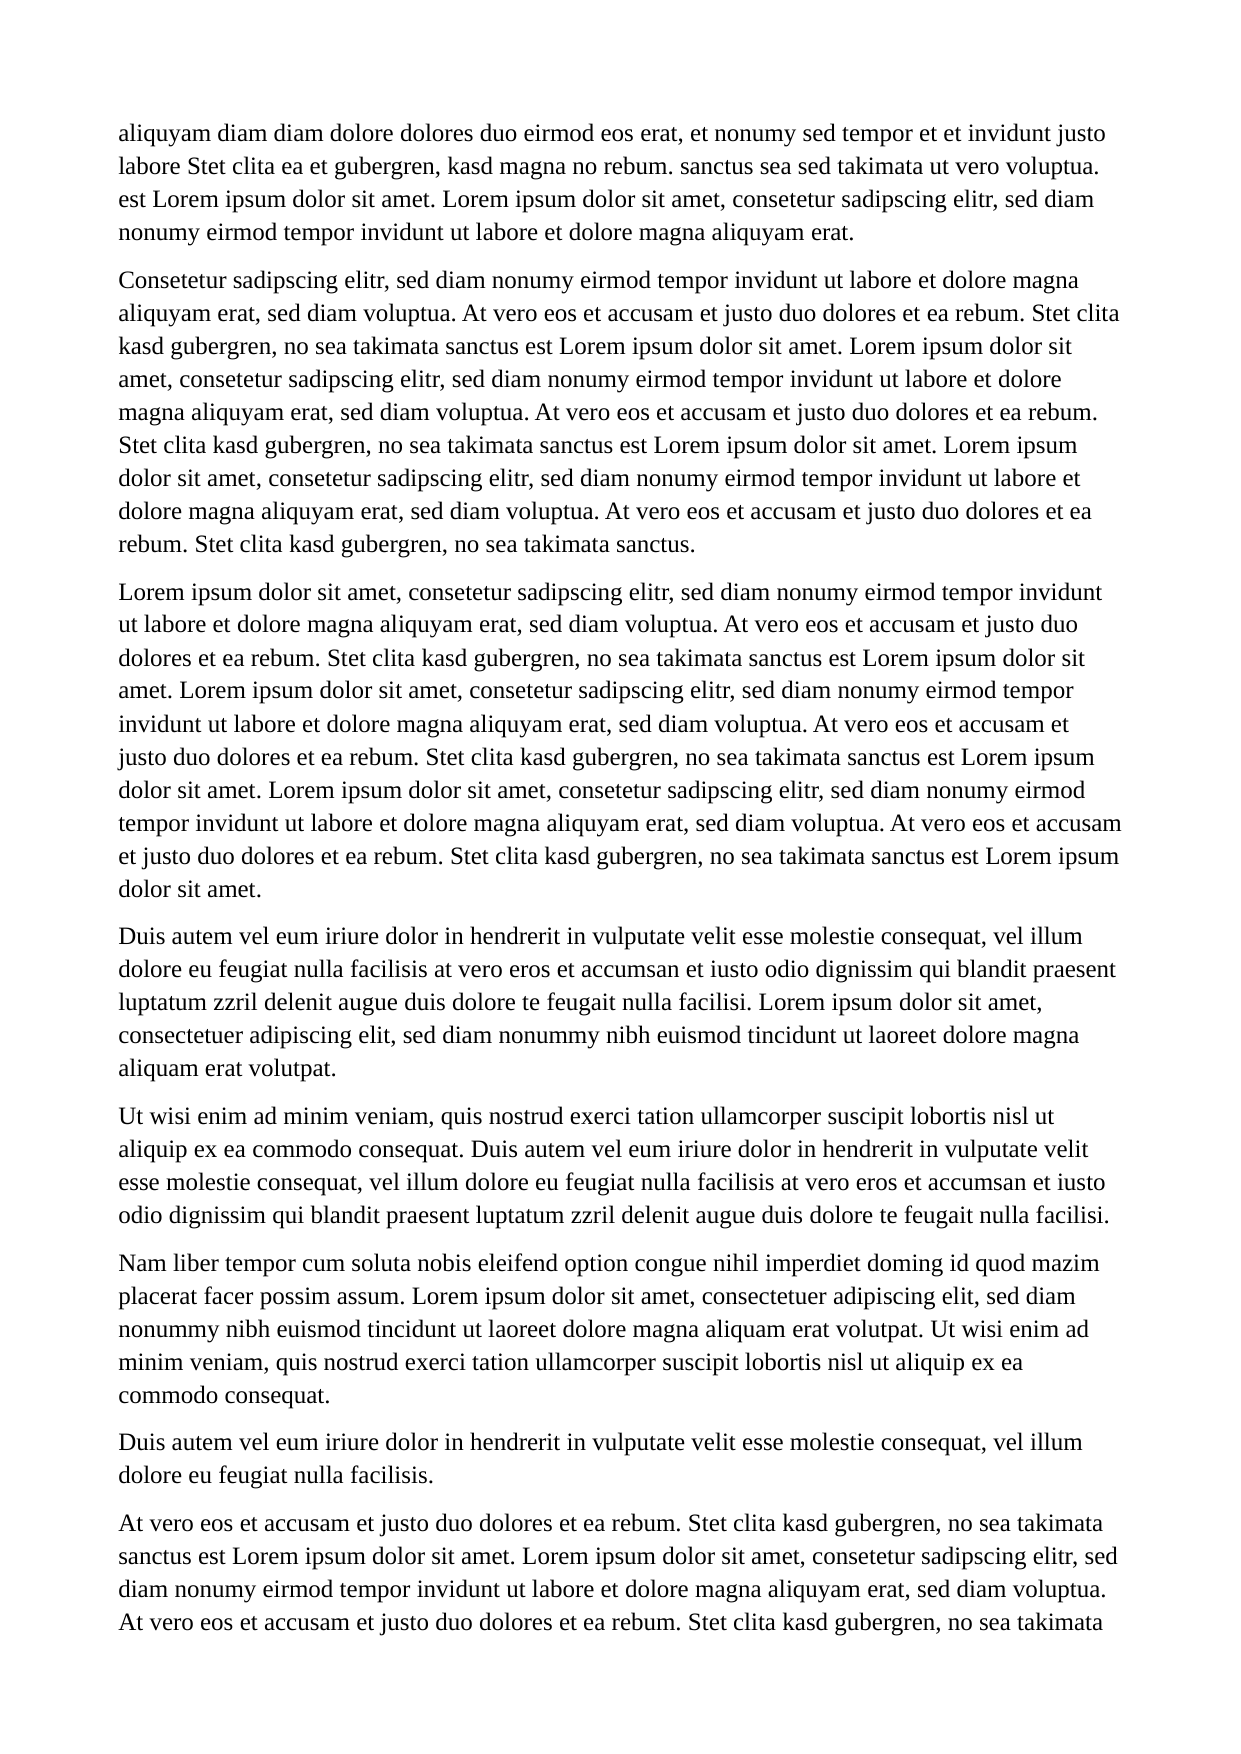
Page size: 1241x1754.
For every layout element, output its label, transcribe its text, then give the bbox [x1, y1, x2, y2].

text At vero eos et accusam et justo duo dolores et ea rebum. Stet clita kasd gubergren, no sea takimata sanctus est Lorem ipsum dolor sit amet. Lorem ipsum dolor sit amet, consetetur sadipscing elitr, sed diam nonumy eirmod tempor invidunt ut labore et dolore magna aliquyam erat, sed diam voluptua. At vero eos et accusam et justo duo dolores et ea rebum. Stet clita kasd gubergren, no sea takimata [118, 1508, 1122, 1636]
text aliquyam diam diam dolore dolores duo eirmod eos erat, et nonumy sed tempor et et invidunt justo labore Stet clita ea et gubergren, kasd magna no rebum. sanctus sea sed takimata ut vero voluptua. est Lorem ipsum dolor sit amet. Lorem ipsum dolor sit amet, consetetur sadipscing elitr, sed diam nonumy eirmod tempor invidunt ut labore et dolore magna aliquyam erat. [118, 118, 1122, 246]
text Consetetur sadipscing elitr, sed diam nonumy eirmod tempor invidunt ut labore et dolore magna aliquyam erat, sed diam voluptua. At vero eos et accusam et justo duo dolores et ea rebum. Stet clita kasd gubergren, no sea takimata sanctus est Lorem ipsum dolor sit amet. Lorem ipsum dolor sit amet, consetetur sadipscing elitr, sed diam nonumy eirmod tempor invidunt ut labore et dolore magna aliquyam erat, sed diam voluptua. At vero eos et accusam et justo duo dolores et ea rebum. Stet clita kasd gubergren, no sea takimata sanctus est Lorem ipsum dolor sit amet. Lorem ipsum dolor sit amet, consetetur sadipscing elitr, sed diam nonumy eirmod tempor invidunt ut labore et dolore magna aliquyam erat, sed diam voluptua. At vero eos et accusam et justo duo dolores et ea rebum. Stet clita kasd gubergren, no sea takimata sanctus. [118, 265, 1122, 558]
text Nam liber tempor cum soluta nobis eleifend option congue nihil imperdiet doming id quod mazim placerat facer possim assum. Lorem ipsum dolor sit amet, consectetuer adipiscing elit, sed diam nonummy nibh euismod tincidunt ut laoreet dolore magna aliquam erat volutpat. Ut wisi enim ad minim veniam, quis nostrud exerci tation ullamcorper suscipit lobortis nisl ut aliquip ex ea commodo consequat. [118, 1248, 1122, 1408]
text Lorem ipsum dolor sit amet, consetetur sadipscing elitr, sed diam nonumy eirmod tempor invidunt ut labore et dolore magna aliquyam erat, sed diam voluptua. At vero eos et accusam et justo duo dolores et ea rebum. Stet clita kasd gubergren, no sea takimata sanctus est Lorem ipsum dolor sit amet. Lorem ipsum dolor sit amet, consetetur sadipscing elitr, sed diam nonumy eirmod tempor invidunt ut labore et dolore magna aliquyam erat, sed diam voluptua. At vero eos et accusam et justo duo dolores et ea rebum. Stet clita kasd gubergren, no sea takimata sanctus est Lorem ipsum dolor sit amet. Lorem ipsum dolor sit amet, consetetur sadipscing elitr, sed diam nonumy eirmod tempor invidunt ut labore et dolore magna aliquyam erat, sed diam voluptua. At vero eos et accusam et justo duo dolores et ea rebum. Stet clita kasd gubergren, no sea takimata sanctus est Lorem ipsum dolor sit amet. [118, 577, 1122, 902]
text Duis autem vel eum iriure dolor in hendrerit in vulputate velit esse molestie consequat, vel illum dolore eu feugiat nulla facilisis. [118, 1427, 1122, 1489]
text Duis autem vel eum iriure dolor in hendrerit in vulputate velit esse molestie consequat, vel illum dolore eu feugiat nulla facilisis at vero eros et accumsan et iusto odio dignissim qui blandit praesent luptatum zzril delenit augue duis dolore te feugait nulla facilisi. Lorem ipsum dolor sit amet, consectetuer adipiscing elit, sed diam nonummy nibh euismod tincidunt ut laoreet dolore magna aliquam erat volutpat. [118, 921, 1122, 1082]
text Ut wisi enim ad minim veniam, quis nostrud exerci tation ullamcorper suscipit lobortis nisl ut aliquip ex ea commodo consequat. Duis autem vel eum iriure dolor in hendrerit in vulputate velit esse molestie consequat, vel illum dolore eu feugiat nulla facilisis at vero eros et accumsan et iusto odio dignissim qui blandit praesent luptatum zzril delenit augue duis dolore te feugait nulla facilisi. [118, 1101, 1122, 1229]
